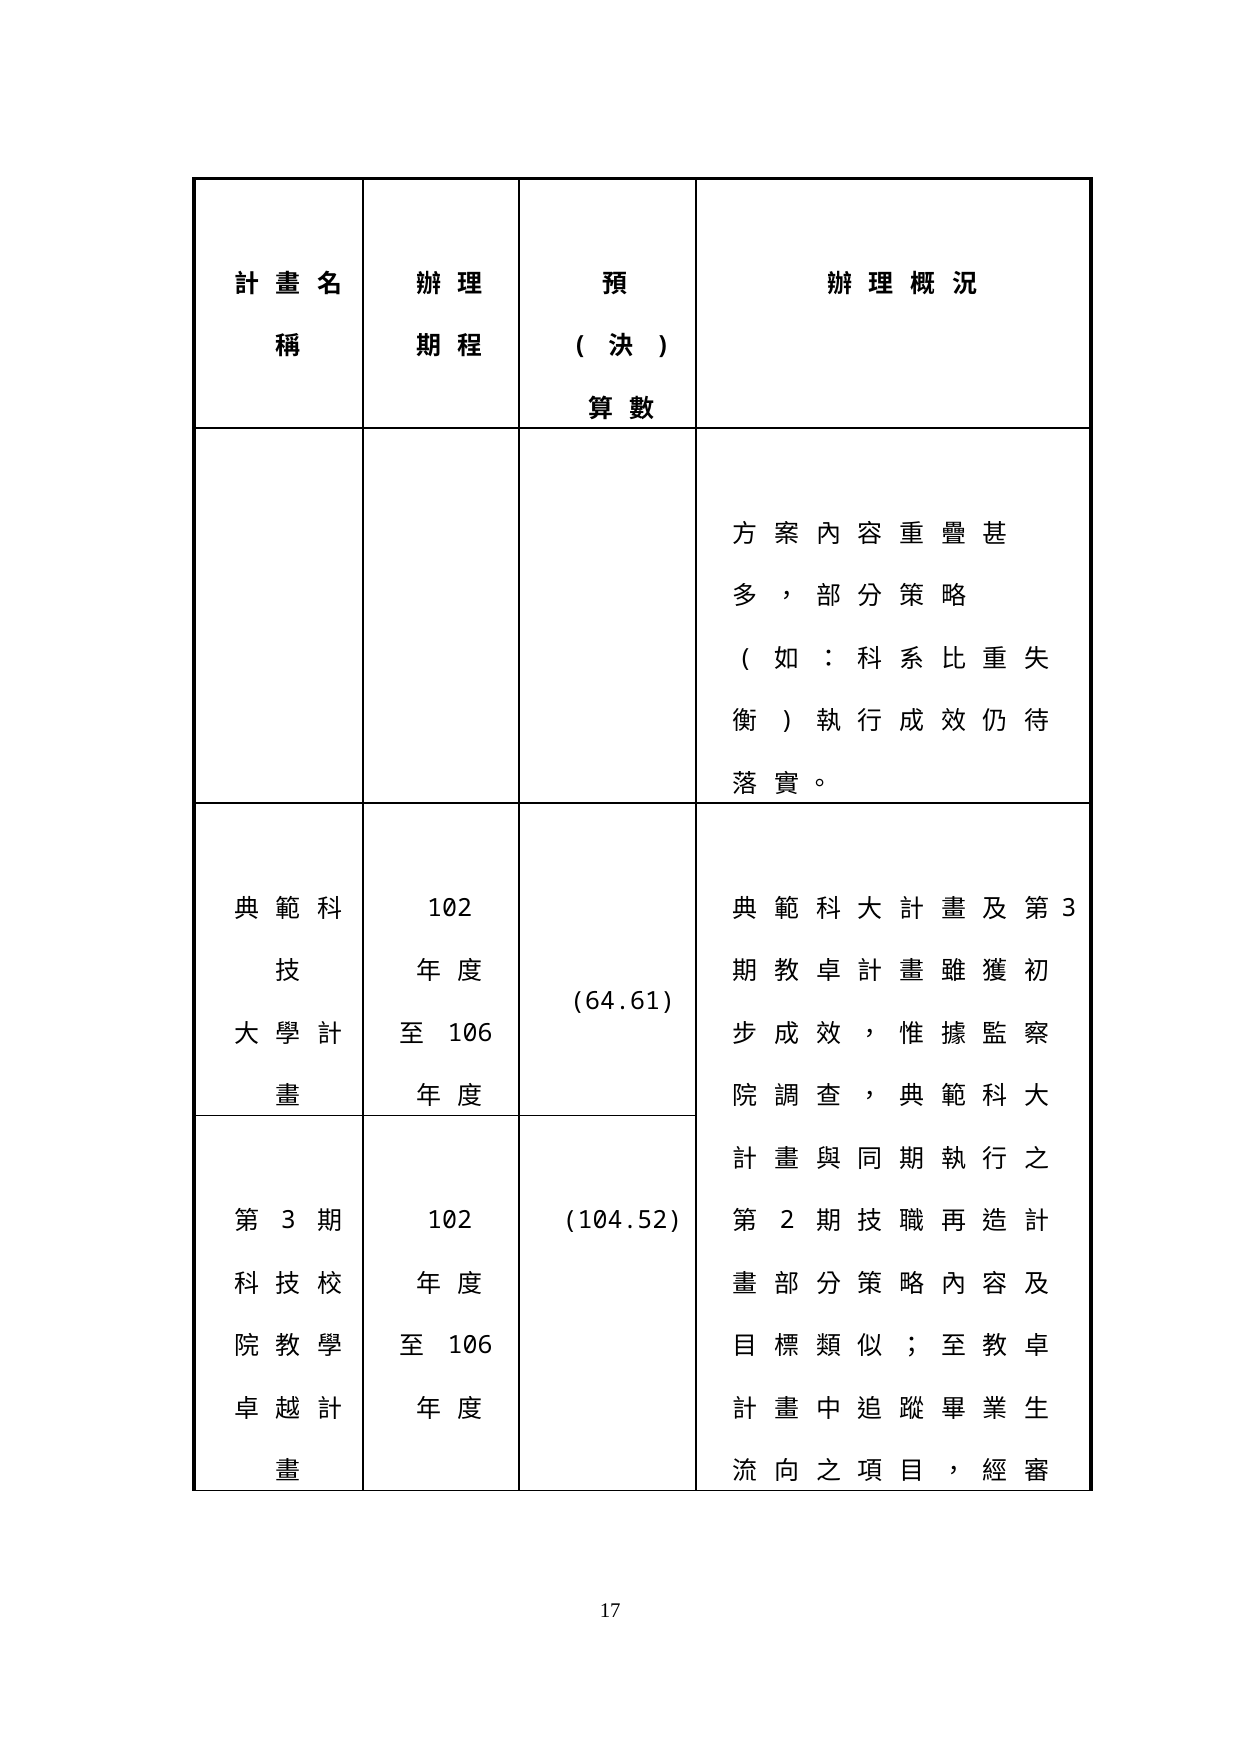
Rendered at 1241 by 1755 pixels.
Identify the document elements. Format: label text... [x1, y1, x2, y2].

table_header 計畫名稱 [196, 180, 362, 427]
table_header 辦理期程 [364, 180, 518, 427]
table_header 預(決)算數 [520, 180, 695, 427]
table_cell 第3期科技校院教學卓越計畫 [196, 1116, 362, 1490]
table_header 辦理概況 [697, 180, 1089, 427]
table_cell 典範科技 大學計畫 [196, 804, 362, 1115]
table_cell 方案內容重疊甚多，部分策略(如：科系比重失衡)執行成效仍待落實。 [697, 429, 1089, 802]
table_cell (64.61) [520, 804, 695, 1115]
table_cell 102年度至106年度 [364, 1116, 518, 1490]
table_cell (104.52) [520, 1116, 695, 1490]
table_cell 典範科大計畫及第3期教卓計畫雖獲初步成效，惟據監察院調查，典範科大計畫與同期執行之第2期技職再造計畫部分策略內容及目標類似；至教卓計畫中追蹤畢業生流向之項目，經審 [697, 804, 1089, 1490]
table_cell 102年度至106年度 [364, 804, 518, 1115]
table_cell [520, 429, 695, 802]
table_cell [196, 429, 362, 802]
table_cell [364, 429, 518, 802]
